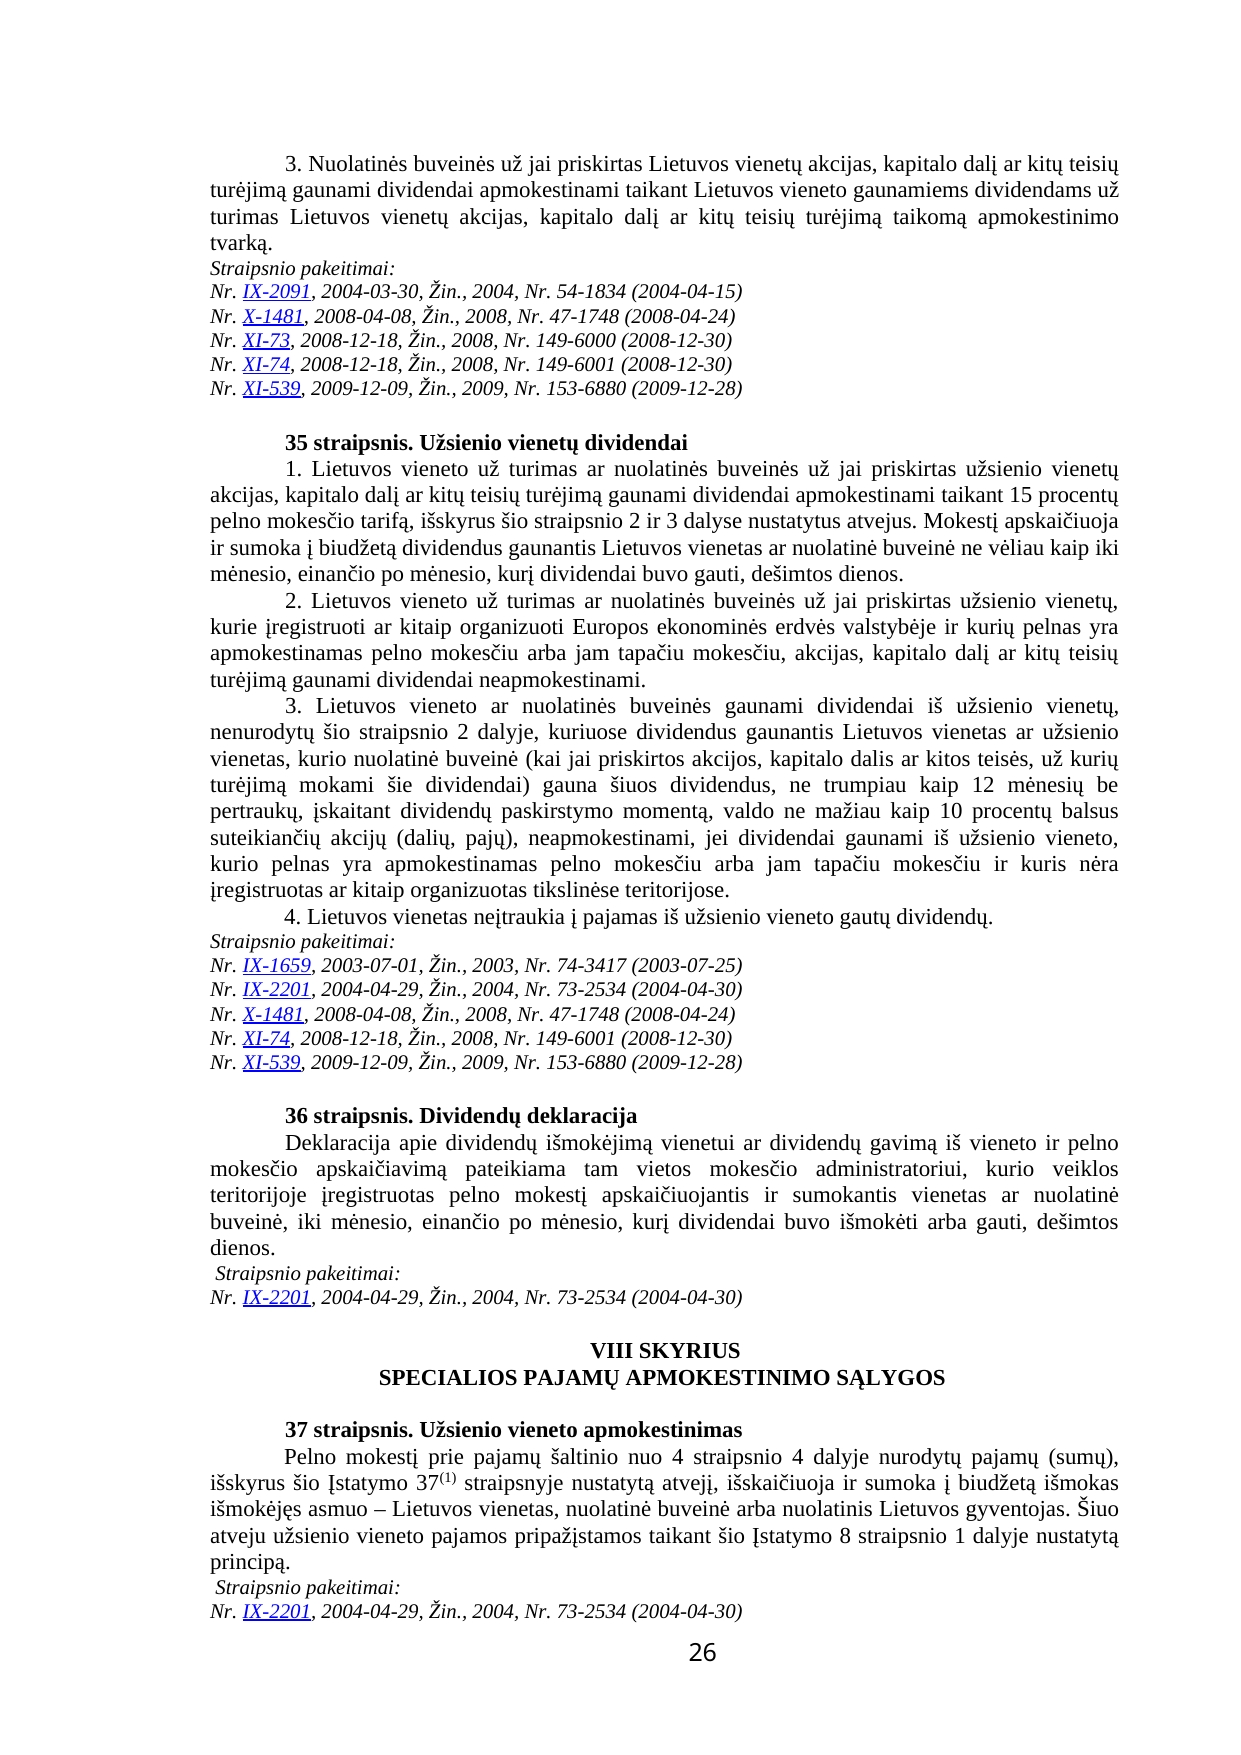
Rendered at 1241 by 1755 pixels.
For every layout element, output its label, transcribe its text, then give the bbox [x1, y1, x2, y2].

text Nr. XI-74, 2008-12-18, Žin., 2008, Nr. 149-6001 (2008-12-30) [210, 1026, 1120, 1049]
text Nr. XI-74, 2008-12-18, Žin., 2008, Nr. 149-6001 (2008-12-30) [210, 352, 1120, 376]
text Nr. XI-539, 2009-12-09, Žin., 2009, Nr. 153-6880 (2009-12-28) [210, 1049, 1120, 1074]
text Nr. IX-1659, 2003-07-01, Žin., 2003, Nr. 74-3417 (2003-07-25) [210, 953, 1120, 977]
text Pelno mokestį prie pajamų šaltinio nuo 4 straipsnio 4 dalyje nurodytų pajamų (sumų), išskyrus šio Įstatymo 37(1) straipsnyje nustatytą atvejį, išskaičiuoja ir sumoka į biudžetą išmokas išmokėjęs asmuo – Lietuvos vienetas, nuolatinė buveinė arba nuolatinis Lietuvos gyventojas. Šiuo atveju užsienio vieneto pajamos pripažįstamos taikant šio Įstatymo 8 straipsnio 1 dalyje nustatytą principą. [210, 1443, 1120, 1574]
text VIII SKYRIUS [210, 1337, 1120, 1364]
text 3. Lietuvos vieneto ar nuolatinės buveinės gaunami dividendai iš užsienio vienetų, nenurodytų šio straipsnio 2 dalyje, kuriuose dividendus gaunantis Lietuvos vienetas ar užsienio vienetas, kurio nuolatinė buveinė (kai jai priskirtos akcijos, kapitalo dalis ar kitos teisės, už kurių turėjimą mokami šie dividendai) gauna šiuos dividendus, ne trumpiau kaip 12 mėnesių be pertraukų, įskaitant dividendų paskirstymo momentą, valdo ne mažiau kaip 10 procentų balsus suteikiančių akcijų (dalių, pajų), neapmokestinami, jei dividendai gaunami iš užsienio vieneto, kurio pelnas yra apmokestinamas pelno mokesčiu arba jam tapačiu mokesčiu ir kuris nėra įregistruotas ar kitaip organizuotas tikslinėse teritorijose. [210, 692, 1120, 903]
text 1. Lietuvos vieneto už turimas ar nuolatinės buveinės už jai priskirtas užsienio vienetų akcijas, kapitalo dalį ar kitų teisių turėjimą gaunami dividendai apmokestinami taikant 15 procentų pelno mokesčio tarifą, išskyrus šio straipsnio 2 ir 3 dalyse nustatytus atvejus. Mokestį apskaičiuoja ir sumoka į biudžetą dividendus gaunantis Lietuvos vienetas ar nuolatinė buveinė ne vėliau kaip iki mėnesio, einančio po mėnesio, kurį dividendai buvo gauti, dešimtos dienos. [210, 455, 1120, 587]
text Nr. IX-2201, 2004-04-29, Žin., 2004, Nr. 73-2534 (2004-04-30) [210, 977, 1120, 1001]
text Deklaracija apie dividendų išmokėjimą vienetui ar dividendų gavimą iš vieneto ir pelno mokesčio apskaičiavimą pateikiama tam vietos mokesčio administratoriui, kurio veiklos teritorijoje įregistruotas pelno mokestį apskaičiuojantis ir sumokantis vienetas ar nuolatinė buveinė, iki mėnesio, einančio po mėnesio, kurį dividendai buvo išmokėti arba gauti, dešimtos dienos. [210, 1129, 1120, 1261]
text Nr. XI-73, 2008-12-18, Žin., 2008, Nr. 149-6000 (2008-12-30) [210, 328, 1120, 352]
text 36 straipsnis. Dividendų deklaracija [210, 1102, 1120, 1129]
text Nr. X-1481, 2008-04-08, Žin., 2008, Nr. 47-1748 (2008-04-24) [210, 1001, 1120, 1026]
text 35 straipsnis. Užsienio vienetų dividendai [210, 428, 1120, 455]
text 4. Lietuvos vienetas neįtraukia į pajamas iš užsienio vieneto gautų dividendų. [210, 903, 1120, 929]
text Nr. X-1481, 2008-04-08, Žin., 2008, Nr. 47-1748 (2008-04-24) [210, 303, 1120, 328]
text Straipsnio pakeitimai: [210, 1574, 1120, 1599]
text Nr. XI-539, 2009-12-09, Žin., 2009, Nr. 153-6880 (2009-12-28) [210, 376, 1120, 400]
text Nr. IX-2201, 2004-04-29, Žin., 2004, Nr. 73-2534 (2004-04-30) [210, 1284, 1120, 1309]
text Nr. IX-2091, 2004-03-30, Žin., 2004, Nr. 54-1834 (2004-04-15) [210, 279, 1120, 303]
text 37 straipsnis. Užsienio vieneto apmokestinimas [210, 1416, 1120, 1443]
text 2. Lietuvos vieneto už turimas ar nuolatinės buveinės už jai priskirtas užsienio vienetų, kurie įregistruoti ar kitaip organizuoti Europos ekonominės erdvės valstybėje ir kurių pelnas yra apmokestinamas pelno mokesčiu arba jam tapačiu mokesčiu, akcijas, kapitalo dalį ar kitų teisių turėjimą gaunami dividendai neapmokestinami. [210, 587, 1120, 692]
text Straipsnio pakeitimai: [210, 255, 1120, 279]
text Straipsnio pakeitimai: [210, 929, 1120, 953]
text 3. Nuolatinės buveinės už jai priskirtas Lietuvos vienetų akcijas, kapitalo dalį ar kitų teisių turėjimą gaunami dividendai apmokestinami taikant Lietuvos vieneto gaunamiems dividendams už turimas Lietuvos vienetų akcijas, kapitalo dalį ar kitų teisių turėjimą taikomą apmokestinimo tvarką. [210, 150, 1120, 255]
text SPECIALIOS PAJAMŲ APMOKESTINIMO SĄLYGOS [210, 1364, 1120, 1390]
text Straipsnio pakeitimai: [210, 1261, 1120, 1284]
text Nr. IX-2201, 2004-04-29, Žin., 2004, Nr. 73-2534 (2004-04-30) [210, 1599, 1120, 1623]
